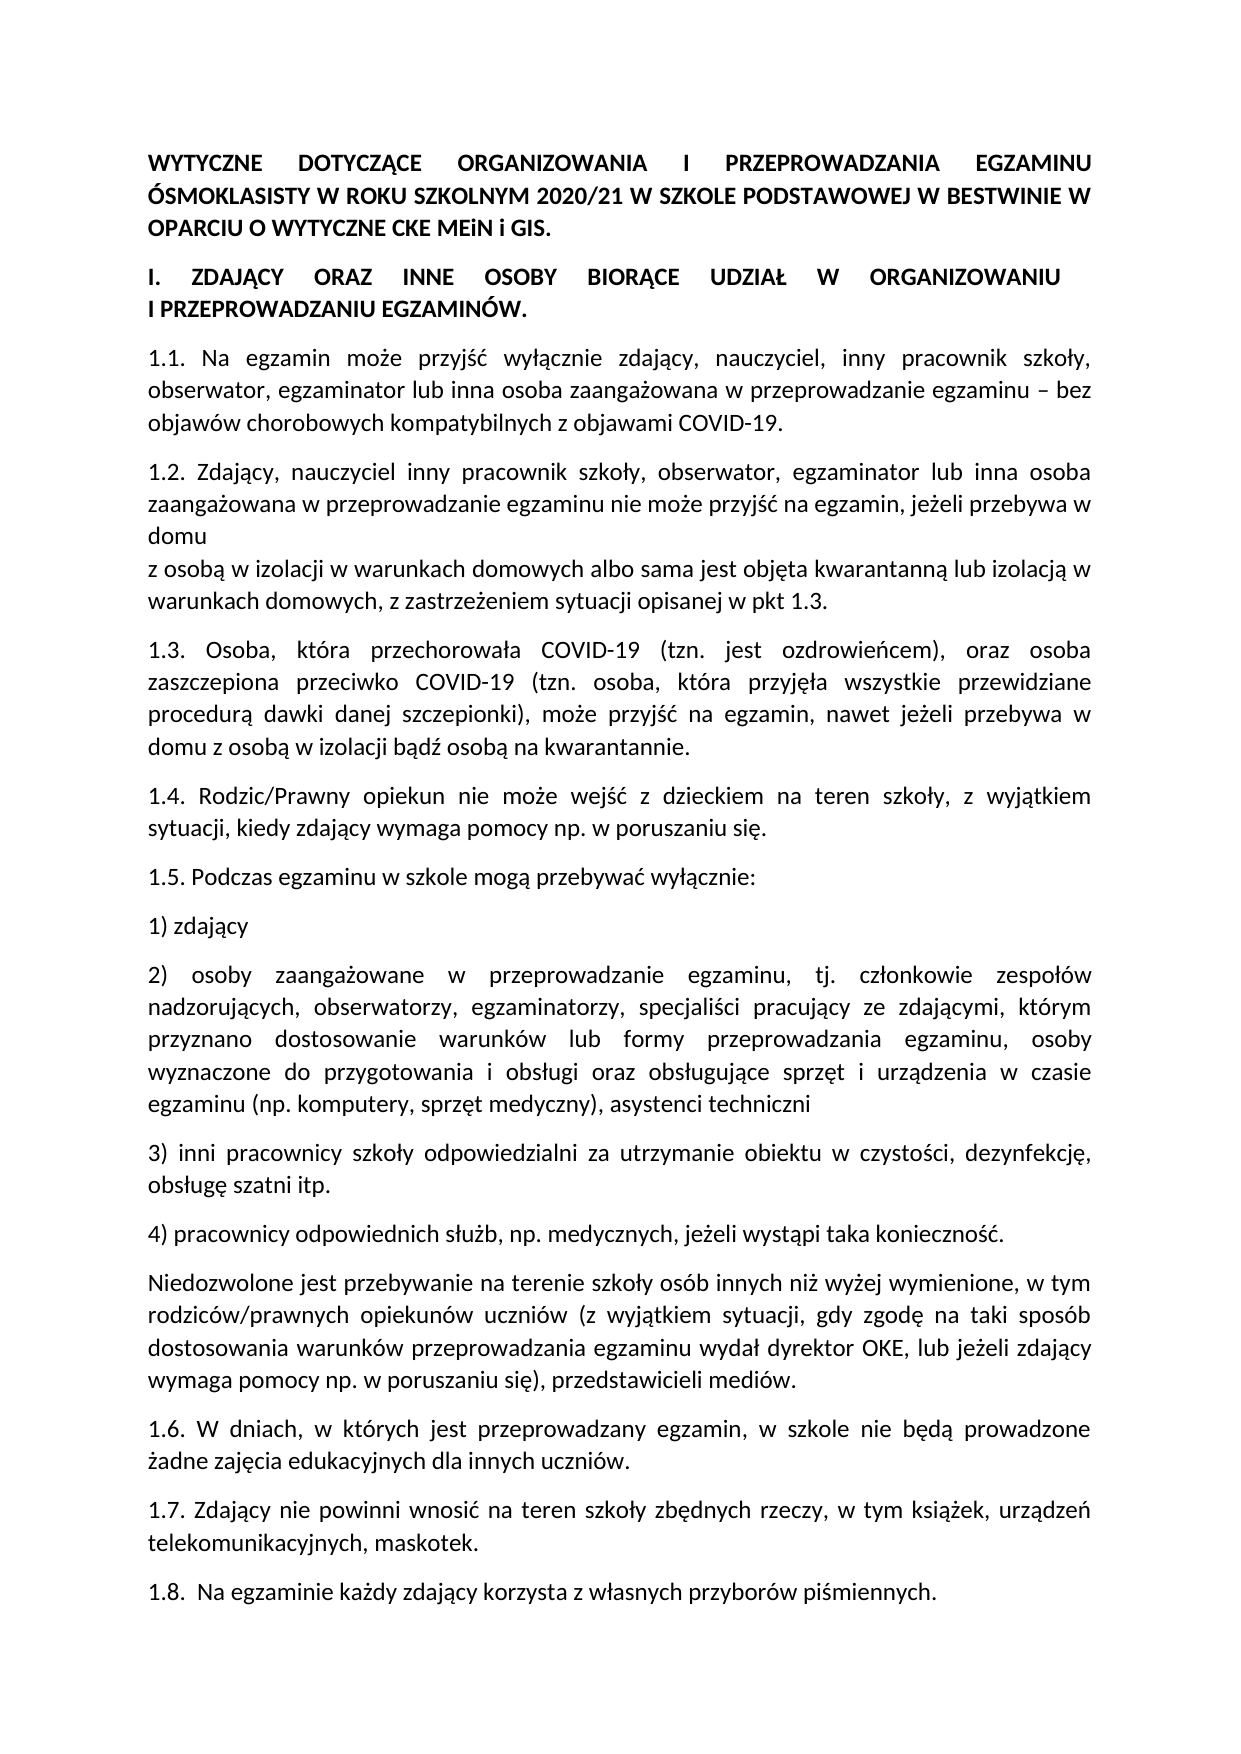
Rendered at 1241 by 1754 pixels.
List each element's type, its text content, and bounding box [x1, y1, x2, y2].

text 1.2. Zdający, nauczyciel inny pracownik szkoły, obserwator, egzaminator lub inna osoba zaangażowana w przeprowadzanie egzaminu nie może przyjść na egzamin, jeżeli przebywa w domu z osobą w izolacji w warunkach domowych albo sama jest objęta kwarantanną lub izolacją w warunkach domowych, z zastrzeżeniem sytuacji opisanej w pkt 1.3. [148, 456, 1093, 616]
text 1) zdający [148, 910, 1093, 941]
text 3) inni pracownicy szkoły odpowiedzialni za utrzymanie obiektu w czystości, dezynfekcję, obsługę szatni itp. [148, 1137, 1093, 1200]
text Niedozwolone jest przebywanie na terenie szkoły osób innych niż wyżej wymienione, w tym rodziców/prawnych opiekunów uczniów (z wyjątkiem sytuacji, gdy zgodę na taki sposób dostosowania warunków przeprowadzania egzaminu wydał dyrektor OKE, lub jeżeli zdający wymaga pomocy np. w poruszaniu się), przedstawicieli mediów. [148, 1267, 1093, 1395]
text 1.8. Na egzaminie każdy zdający korzysta z własnych przyborów piśmiennych. [148, 1576, 1093, 1606]
text 2) osoby zaangażowane w przeprowadzanie egzaminu, tj. członkowie zespołów nadzorujących, obserwatorzy, egzaminatorzy, specjaliści pracujący ze zdającymi, którym przyznano dostosowanie warunków lub formy przeprowadzania egzaminu, osoby wyznaczone do przygotowania i obsługi oraz obsługujące sprzęt i urządzenia w czasie egzaminu (np. komputery, sprzęt medyczny), asystenci techniczni [148, 959, 1093, 1119]
text 4) pracownicy odpowiednich służb, np. medycznych, jeżeli wystąpi taka konieczność. [148, 1218, 1093, 1249]
text WYTYCZNE DOTYCZĄCE ORGANIZOWANIA I PRZEPROWADZANIA EGZAMINU ÓSMOKLASISTY W ROKU SZKOLNYM 2020/21 W SZKOLE PODSTAWOWEJ W BESTWINIE W OPARCIU O WYTYCZNE CKE MEiN i GIS. [148, 148, 1093, 243]
text 1.5. Podczas egzaminu w szkole mogą przebywać wyłącznie: [148, 861, 1093, 892]
text I. ZDAJĄCY ORAZ INNE OSOBY BIORĄCE UDZIAŁ W ORGANIZOWANIU I PRZEPROWADZANIU EGZAMINÓW. [148, 261, 1093, 324]
text 1.3. Osoba, która przechorowała COVID-19 (tzn. jest ozdrowieńcem), oraz osoba zaszczepiona przeciwko COVID-19 (tzn. osoba, która przyjęła wszystkie przewidziane procedurą dawki danej szczepionki), może przyjść na egzamin, nawet jeżeli przebywa w domu z osobą w izolacji bądź osobą na kwarantannie. [148, 634, 1093, 761]
text 1.7. Zdający nie powinni wnosić na teren szkoły zbędnych rzeczy, w tym książek, urządzeń telekomunikacyjnych, maskotek. [148, 1494, 1093, 1557]
text 1.4. Rodzic/Prawny opiekun nie może wejść z dzieckiem na teren szkoły, z wyjątkiem sytuacji, kiedy zdający wymaga pomocy np. w poruszaniu się. [148, 780, 1093, 843]
text 1.6. W dniach, w których jest przeprowadzany egzamin, w szkole nie będą prowadzone żadne zajęcia edukacyjnych dla innych uczniów. [148, 1413, 1093, 1476]
text 1.1. Na egzamin może przyjść wyłącznie zdający, nauczyciel, inny pracownik szkoły, obserwator, egzaminator lub inna osoba zaangażowana w przeprowadzanie egzaminu – bez objawów chorobowych kompatybilnych z objawami COVID-19. [148, 342, 1093, 437]
